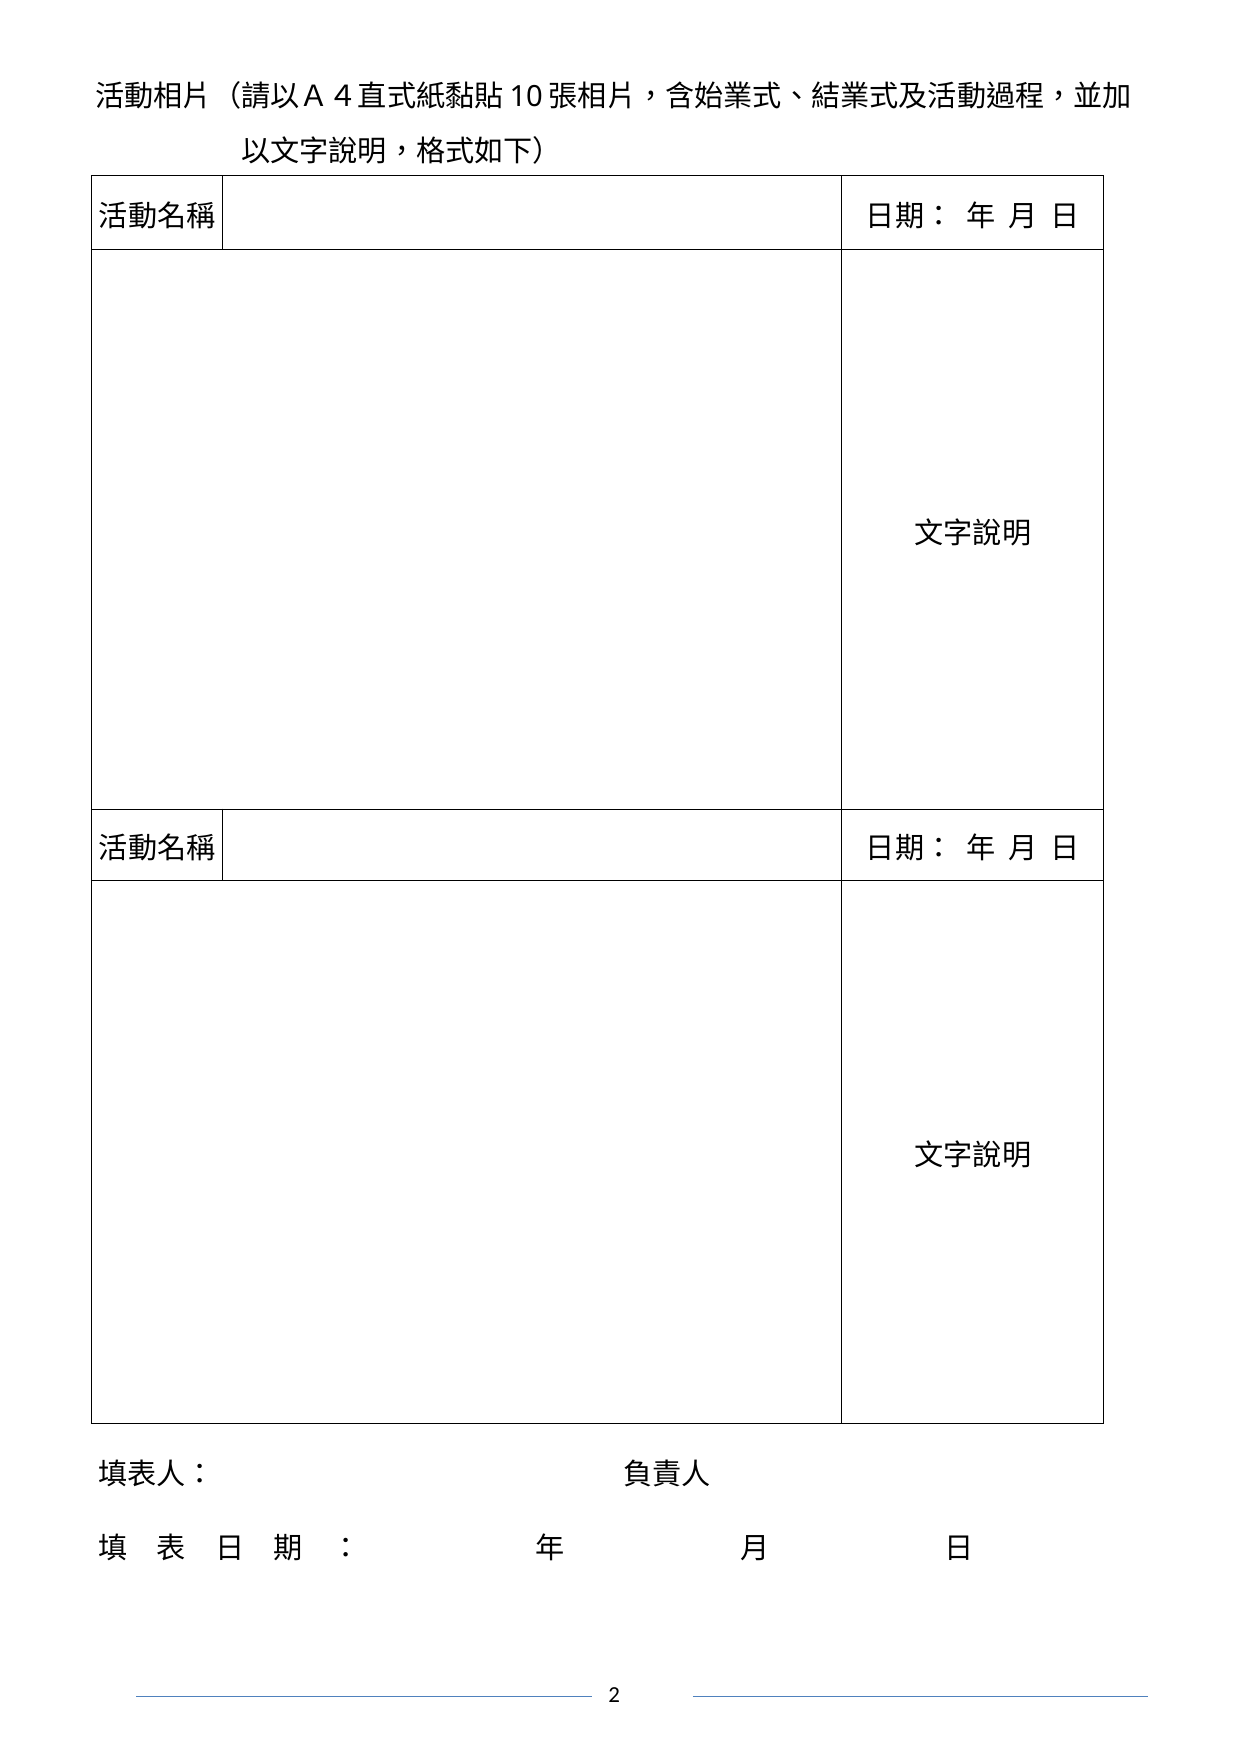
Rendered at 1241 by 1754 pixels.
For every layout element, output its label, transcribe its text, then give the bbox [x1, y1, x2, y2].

table_header 日期： 年 月 日 [842, 176, 1103, 249]
table_cell 日期： 年 月 日 [842, 810, 1103, 880]
table_cell 文字說明 [842, 881, 1103, 1423]
text 填 表 日 期 ： 年 月 日 [98, 1517, 1137, 1572]
text 填表人： 負責人 [98, 1443, 1137, 1498]
table_cell 文字說明 [842, 250, 1103, 808]
table_cell [92, 881, 841, 1423]
text 活動相片（請以Ａ４直式紙黏貼10張相片，含始業式、結業式及活動過程，並加以文字說明，格式如下） [95, 65, 1137, 175]
table_cell [223, 810, 841, 880]
table_cell [92, 250, 841, 808]
table_header [223, 176, 841, 249]
table_cell 活動名稱 [92, 810, 222, 880]
table_header 活動名稱 [92, 176, 222, 249]
